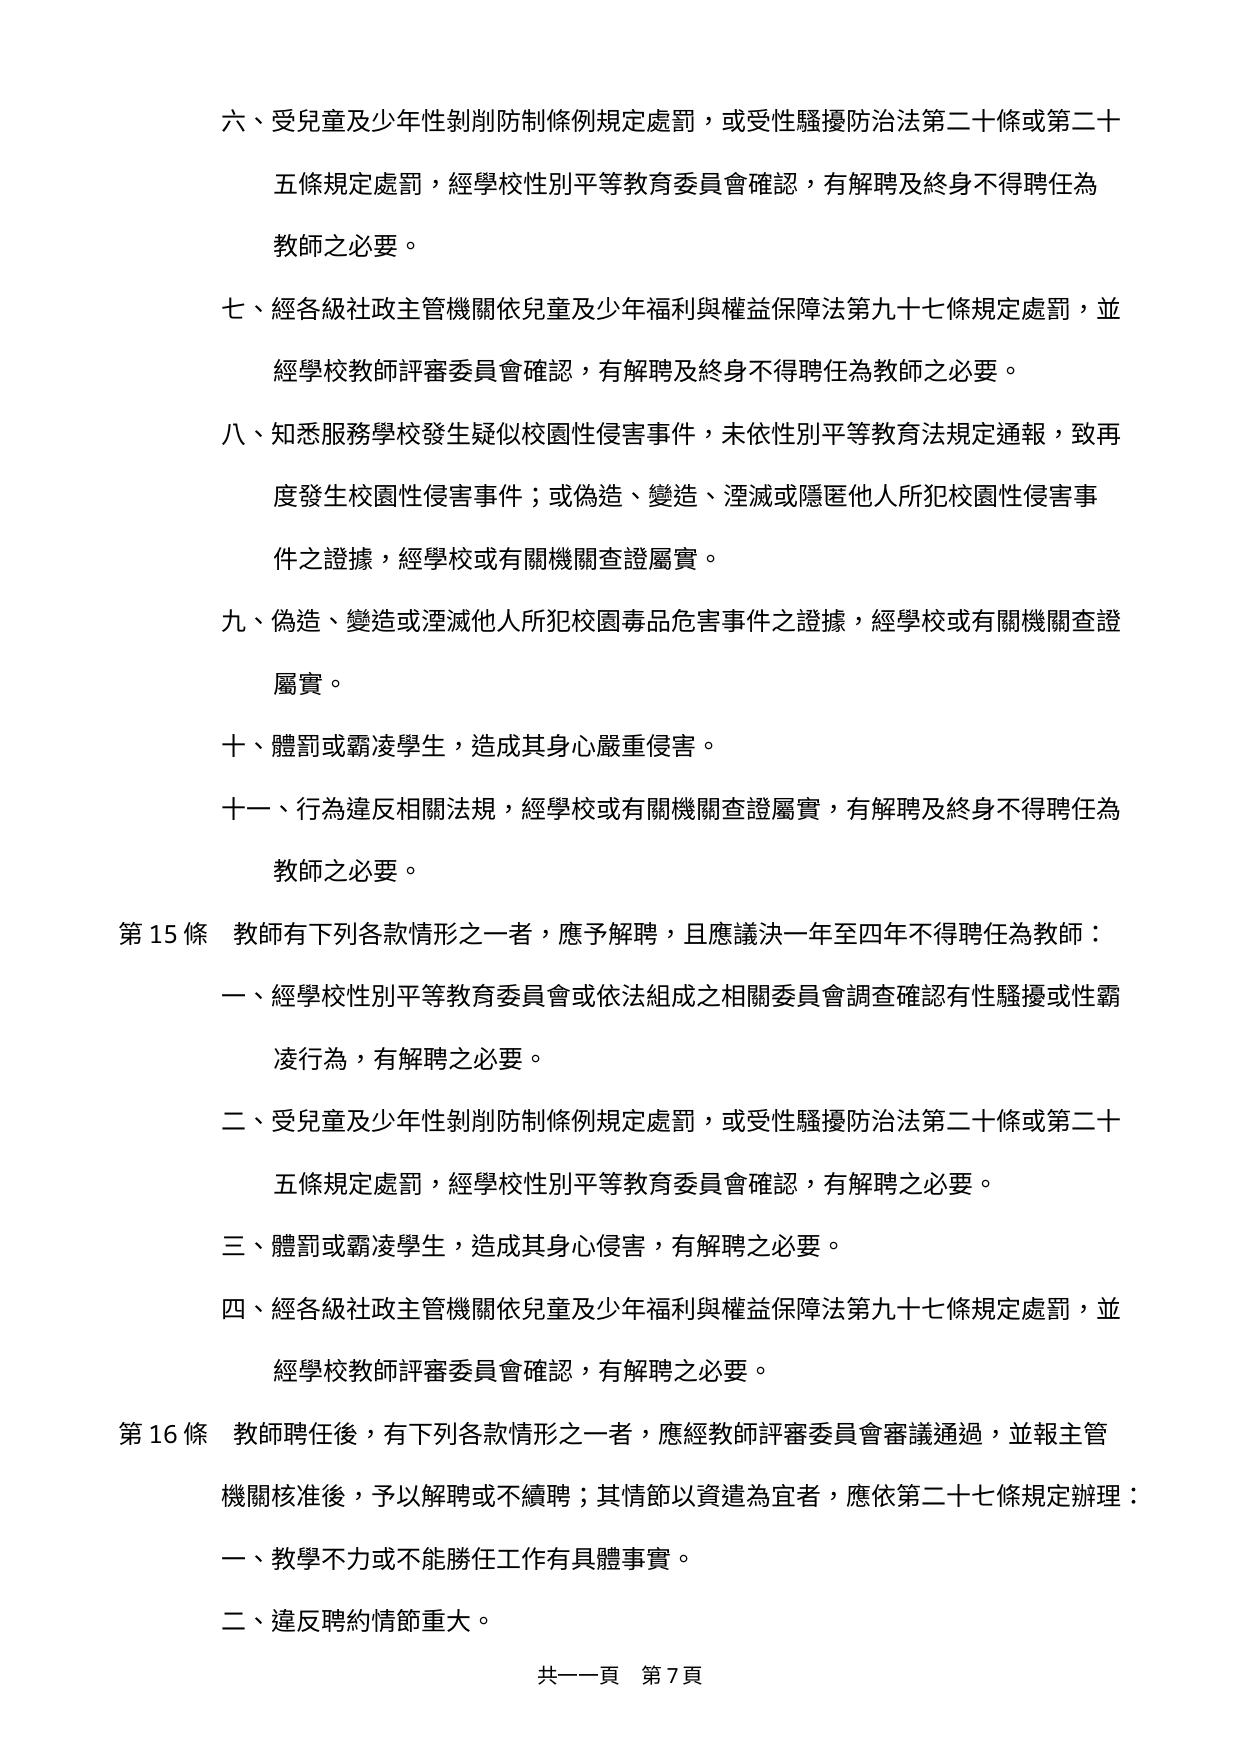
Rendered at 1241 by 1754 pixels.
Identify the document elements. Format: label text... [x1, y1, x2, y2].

text 一、經學校性別平等教育委員會或依法組成之相關委員會調查確認有性騷擾或性霸凌行為，有解聘之必要。 [221, 953, 1122, 1078]
text 三、體罰或霸凌學生，造成其身心侵害，有解聘之必要。 [221, 1203, 1122, 1266]
text 七、經各級社政主管機關依兒童及少年福利與權益保障法第九十七條規定處罰，並經學校教師評審委員會確認，有解聘及終身不得聘任為教師之必要。 [221, 266, 1122, 391]
text 一、教學不力或不能勝任工作有具體事實。 [221, 1516, 1122, 1578]
text 第15條 教師有下列各款情形之一者，應予解聘，且應議決一年至四年不得聘任為教師： [118, 891, 1122, 953]
text 二、受兒童及少年性剝削防制條例規定處罰，或受性騷擾防治法第二十條或第二十五條規定處罰，經學校性別平等教育委員會確認，有解聘之必要。 [221, 1078, 1122, 1203]
text 第16條 教師聘任後，有下列各款情形之一者，應經教師評審委員會審議通過，並報主管機關核准後，予以解聘或不續聘；其情節以資遣為宜者，應依第二十七條規定辦理： [118, 1391, 1122, 1516]
text 十一、行為違反相關法規，經學校或有關機關查證屬實，有解聘及終身不得聘任為教師之必要。 [221, 766, 1122, 891]
text 二、違反聘約情節重大。 [221, 1578, 1122, 1641]
text 十、體罰或霸凌學生，造成其身心嚴重侵害。 [221, 703, 1122, 766]
text 八、知悉服務學校發生疑似校園性侵害事件，未依性別平等教育法規定通報，致再度發生校園性侵害事件；或偽造、變造、湮滅或隱匿他人所犯校園性侵害事件之證據，經學校或有關機關查證屬實。 [221, 391, 1122, 578]
text 四、經各級社政主管機關依兒童及少年福利與權益保障法第九十七條規定處罰，並經學校教師評審委員會確認，有解聘之必要。 [221, 1266, 1122, 1391]
text 九、偽造、變造或湮滅他人所犯校園毒品危害事件之證據，經學校或有關機關查證屬實。 [221, 578, 1122, 703]
text 六、受兒童及少年性剝削防制條例規定處罰，或受性騷擾防治法第二十條或第二十五條規定處罰，經學校性別平等教育委員會確認，有解聘及終身不得聘任為教師之必要。 [221, 78, 1122, 266]
